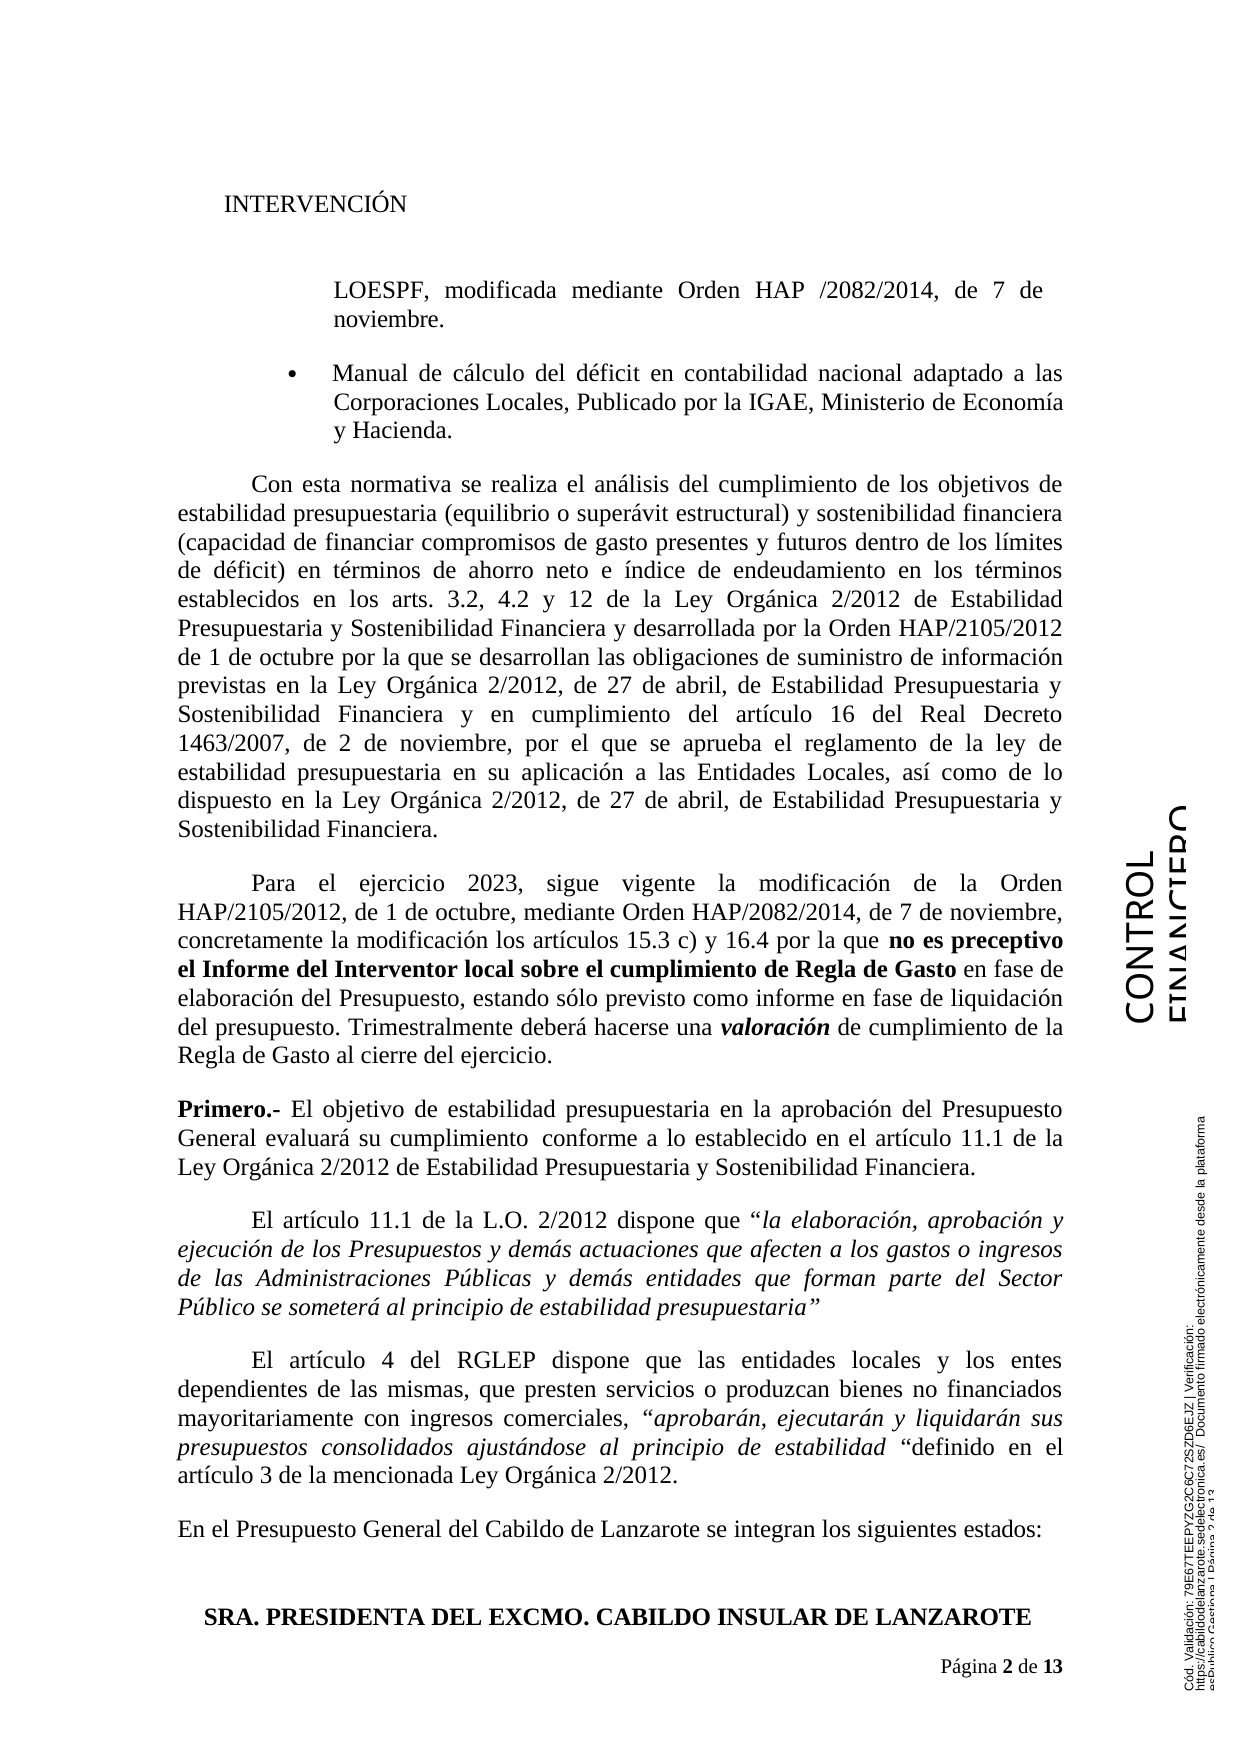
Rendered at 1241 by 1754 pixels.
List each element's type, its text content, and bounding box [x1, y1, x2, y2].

text LOESPF, modificada mediante Orden HAP /2082/2014, de 7 de noviembre. [333, 276, 1063, 333]
text En el Presupuesto General del Cabildo de Lanzarote se integran los siguientes estados: [177, 1514, 1046, 1543]
text El artículo 4 del RGLEP dispone que las entidades locales y los entes dependientes de las mismas, que presten servicios o produzcan bienes no financiados mayoritariamente con ingresos comerciales, “aprobarán, ejecutarán y liquidarán sus presupuestos consolidados ajustándose al principio de estabilidad “definido en el artículo 3 de la mencionada Ley Orgánica 2/2012. [177, 1346, 1063, 1489]
text Página 2 de 13 [202, 1654, 1063, 1678]
text INTERVENCIÓN [223, 189, 409, 218]
text Para el ejercicio 2023, sigue vigente la modificación de la Orden HAP/2105/2012, de 1 de octubre, mediante Orden HAP/2082/2014, de 7 de noviembre, concretamente la modificación los artículos 15.3 c) y 16.4 por la que no es preceptivo el Informe del Interventor local sobre el cumplimiento de Regla de Gasto en fase de elaboración del Presupuesto, estando sólo previsto como informe en fase de liquidación del presupuesto. Trimestralmente deberá hacerse una valoración de cumplimiento de la Regla de Gasto al cierre del ejercicio. [177, 868, 1064, 1069]
text Cód. Validación: 79E67TEEPYZG2C6C72SZD6EJZ | Verificación: https://cabildodelanzarote.sedelectronica.es/ Documento firmado electrónicamente desde la plataforma esPublico Gestiona | Página 2 de 13 [1182, 1077, 1210, 1692]
text El artículo 11.1 de la L.O. 2/2012 dispone que “la elaboración, aprobación y ejecución de los Presupuestos y demás actuaciones que afecten a los gastos o ingresos de las Administraciones Públicas y demás entidades que forman parte del Sector Público se someterá al principio de estabilidad presupuestaria” [177, 1206, 1063, 1321]
text Con esta normativa se realiza el análisis del cumplimiento de los objetivos de estabilidad presupuestaria (equilibrio o superávit estructural) y sostenibilidad financiera (capacidad de financiar compromisos de gasto presentes y futuros dentro de los límites de déficit) en términos de ahorro neto e índice de endeudamiento en los términos establecidos en los arts. 3.2, 4.2 y 12 de la Ley Orgánica 2/2012 de Estabilidad Presupuestaria y Sostenibilidad Financiera y desarrollada por la Orden HAP/2105/2012 de 1 de octubre por la que se desarrollan las obligaciones de suministro de información previstas en la Ley Orgánica 2/2012, de 27 de abril, de Estabilidad Presupuestaria y Sostenibilidad Financiera y en cumplimiento del artículo 16 del Real Decreto 1463/2007, de 2 de noviembre, por el que se aprueba el reglamento de la ley de estabilidad presupuestaria en su aplicación a las Entidades Locales, así como de lo dispuesto en la Ley Orgánica 2/2012, de 27 de abril, de Estabilidad Presupuestaria y Sostenibilidad Financiera. [177, 469, 1064, 843]
list Manual de cálculo del déficit en contabilidad nacional adaptado a las Corporaciones Locales, Publicado por la IGAE, Ministerio de Economía y Hacienda. [288, 358, 1064, 444]
text SRA. PRESIDENTA DEL EXCMO. CABILDO INSULAR DE LANZAROTE [204, 1602, 1065, 1631]
text CONTROL FINANCIERO [1117, 636, 1183, 1027]
text Primero.- El objetivo de estabilidad presupuestaria en la aprobación del Presupuesto General evaluará su cumplimiento conforme a lo establecido en el artículo 11.1 de la Ley Orgánica 2/2012 de Estabilidad Presupuestaria y Sostenibilidad Financiera. [177, 1094, 1063, 1181]
